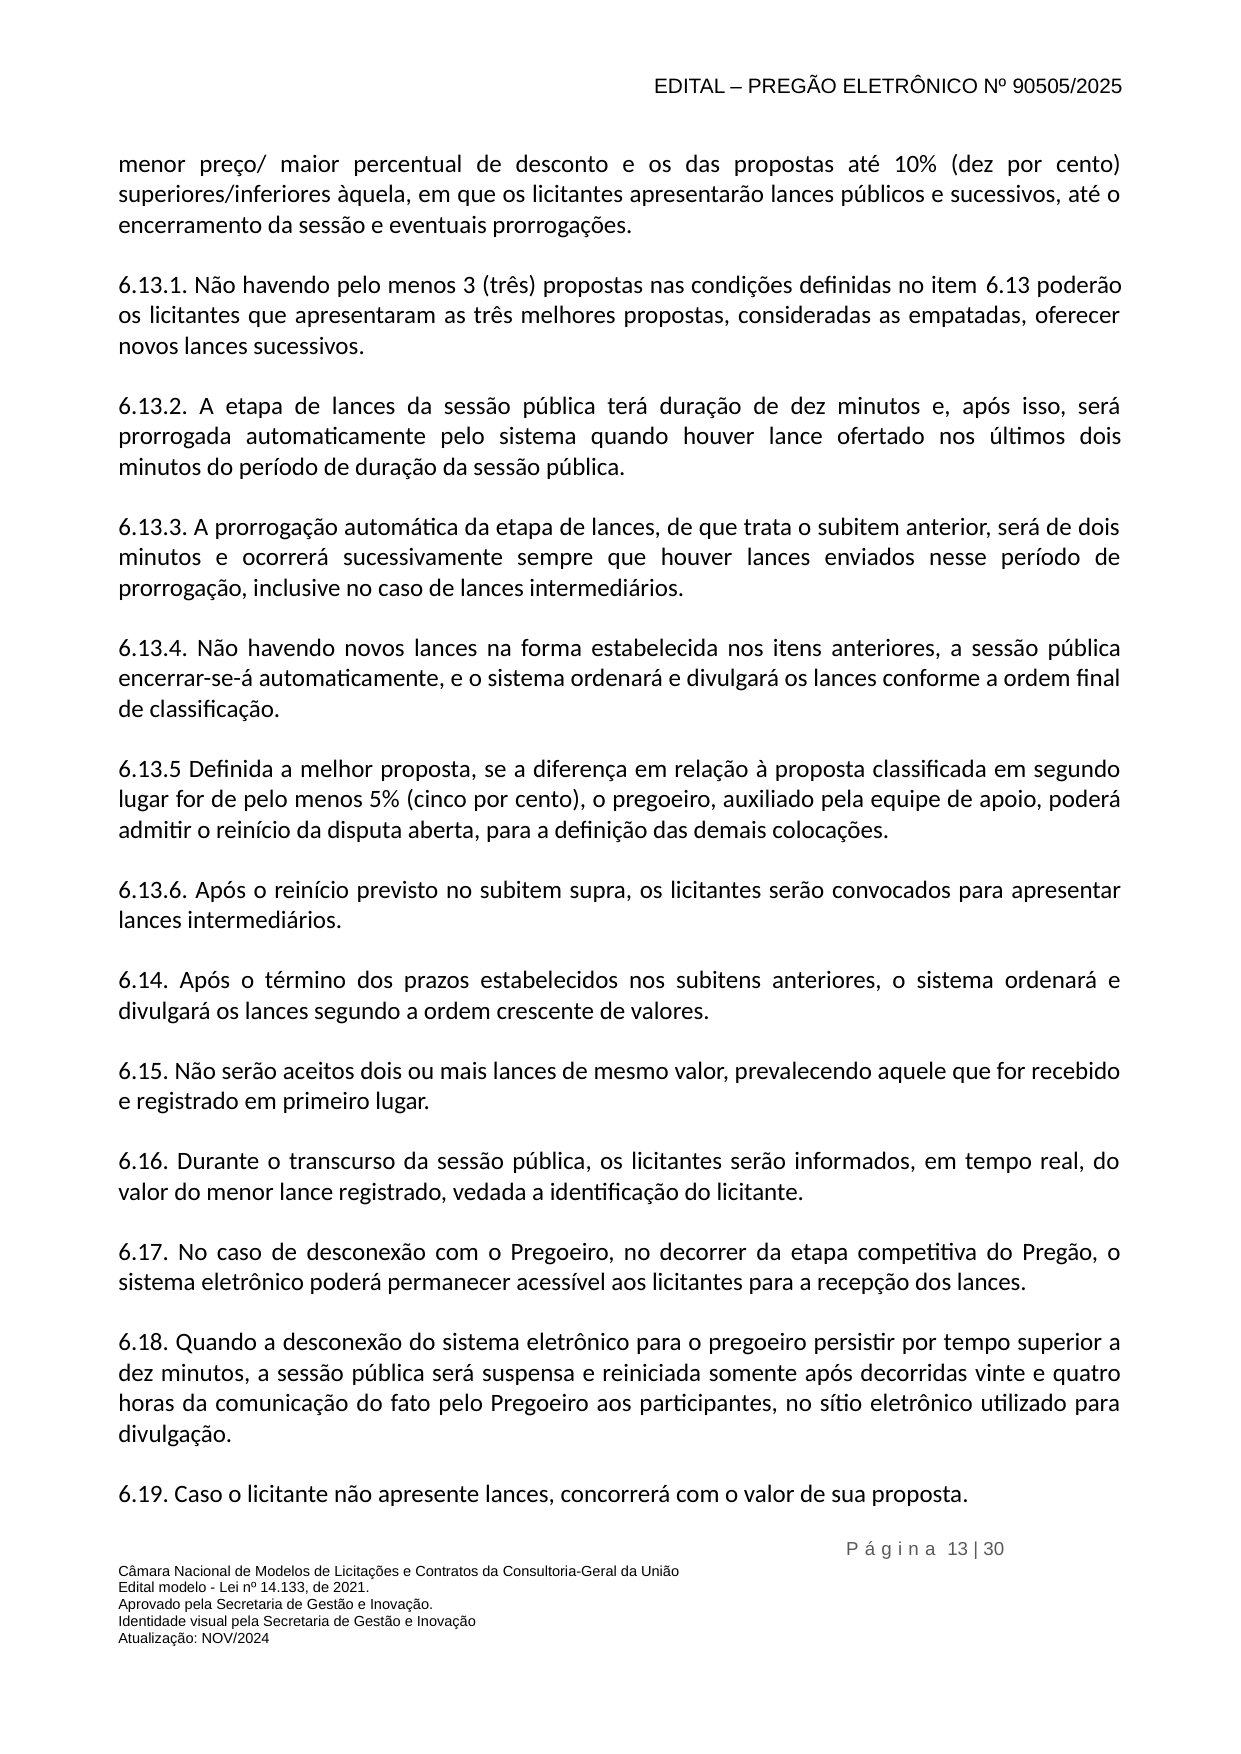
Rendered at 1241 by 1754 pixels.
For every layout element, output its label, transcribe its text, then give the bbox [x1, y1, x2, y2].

text 6.18. Quando a desconexão do sistema eletrônico para o pregoeiro persistir por tempo superior a dez minutos, a sessão pública será suspensa e reiniciada somente após decorridas vinte e quatro horas da comunicação do fato pelo Pregoeiro aos participantes, no sítio eletrônico utilizado para divulgação. [118, 1327, 1122, 1449]
text 6.13.1. Não havendo pelo menos 3 (três) propostas nas condições definidas no item 6.13 poderão os licitantes que apresentaram as três melhores propostas, consideradas as empatadas, oferecer novos lances sucessivos. [118, 269, 1122, 360]
text 6.13.3. A prorrogação automática da etapa de lances, de que trata o subitem anterior, será de dois minutos e ocorrerá sucessivamente sempre que houver lances enviados nesse período de prorrogação, inclusive no caso de lances intermediários. [118, 511, 1122, 602]
text menor preço/ maior percentual de desconto e os das propostas até 10% (dez por cento) superiores/inferiores àquela, em que os licitantes apresentarão lances públicos e sucessivos, até o encerramento da sessão e eventuais prorrogações. [118, 148, 1122, 239]
text 6.16. Durante o transcurso da sessão pública, os licitantes serão informados, em tempo real, do valor do menor lance registrado, vedada a identificação do licitante. [118, 1146, 1122, 1207]
text 6.13.2. A etapa de lances da sessão pública terá duração de dez minutos e, após isso, será prorrogada automaticamente pelo sistema quando houver lance ofertado nos últimos dois minutos do período de duração da sessão pública. [118, 390, 1122, 481]
text 6.19. Caso o licitante não apresente lances, concorrerá com o valor de sua proposta. [118, 1478, 1122, 1509]
text 6.13.4. Não havendo novos lances na forma estabelecida nos itens anteriores, a sessão pública encerrar-se-á automaticamente, e o sistema ordenará e divulgará os lances conforme a ordem final de classificação. [118, 632, 1122, 723]
text 6.14. Após o término dos prazos estabelecidos nos subitens anteriores, o sistema ordenará e divulgará os lances segundo a ordem crescente de valores. [118, 964, 1122, 1026]
text 6.17. No caso de desconexão com o Pregoeiro, no decorrer da etapa competitiva do Pregão, o sistema eletrônico poderá permanecer acessível aos licitantes para a recepção dos lances. [118, 1236, 1122, 1297]
text 6.15. Não serão aceitos dois ou mais lances de mesmo valor, prevalecendo aquele que for recebido e registrado em primeiro lugar. [118, 1055, 1122, 1116]
text 6.13.6. Após o reinício previsto no subitem supra, os licitantes serão convocados para apresentar lances intermediários. [118, 874, 1122, 935]
text 6.13.5 Definida a melhor proposta, se a diferença em relação à proposta classificada em segundo lugar for de pelo menos 5% (cinco por cento), o pregoeiro, auxiliado pela equipe de apoio, poderá admitir o reinício da disputa aberta, para a definição das demais colocações. [118, 753, 1122, 844]
